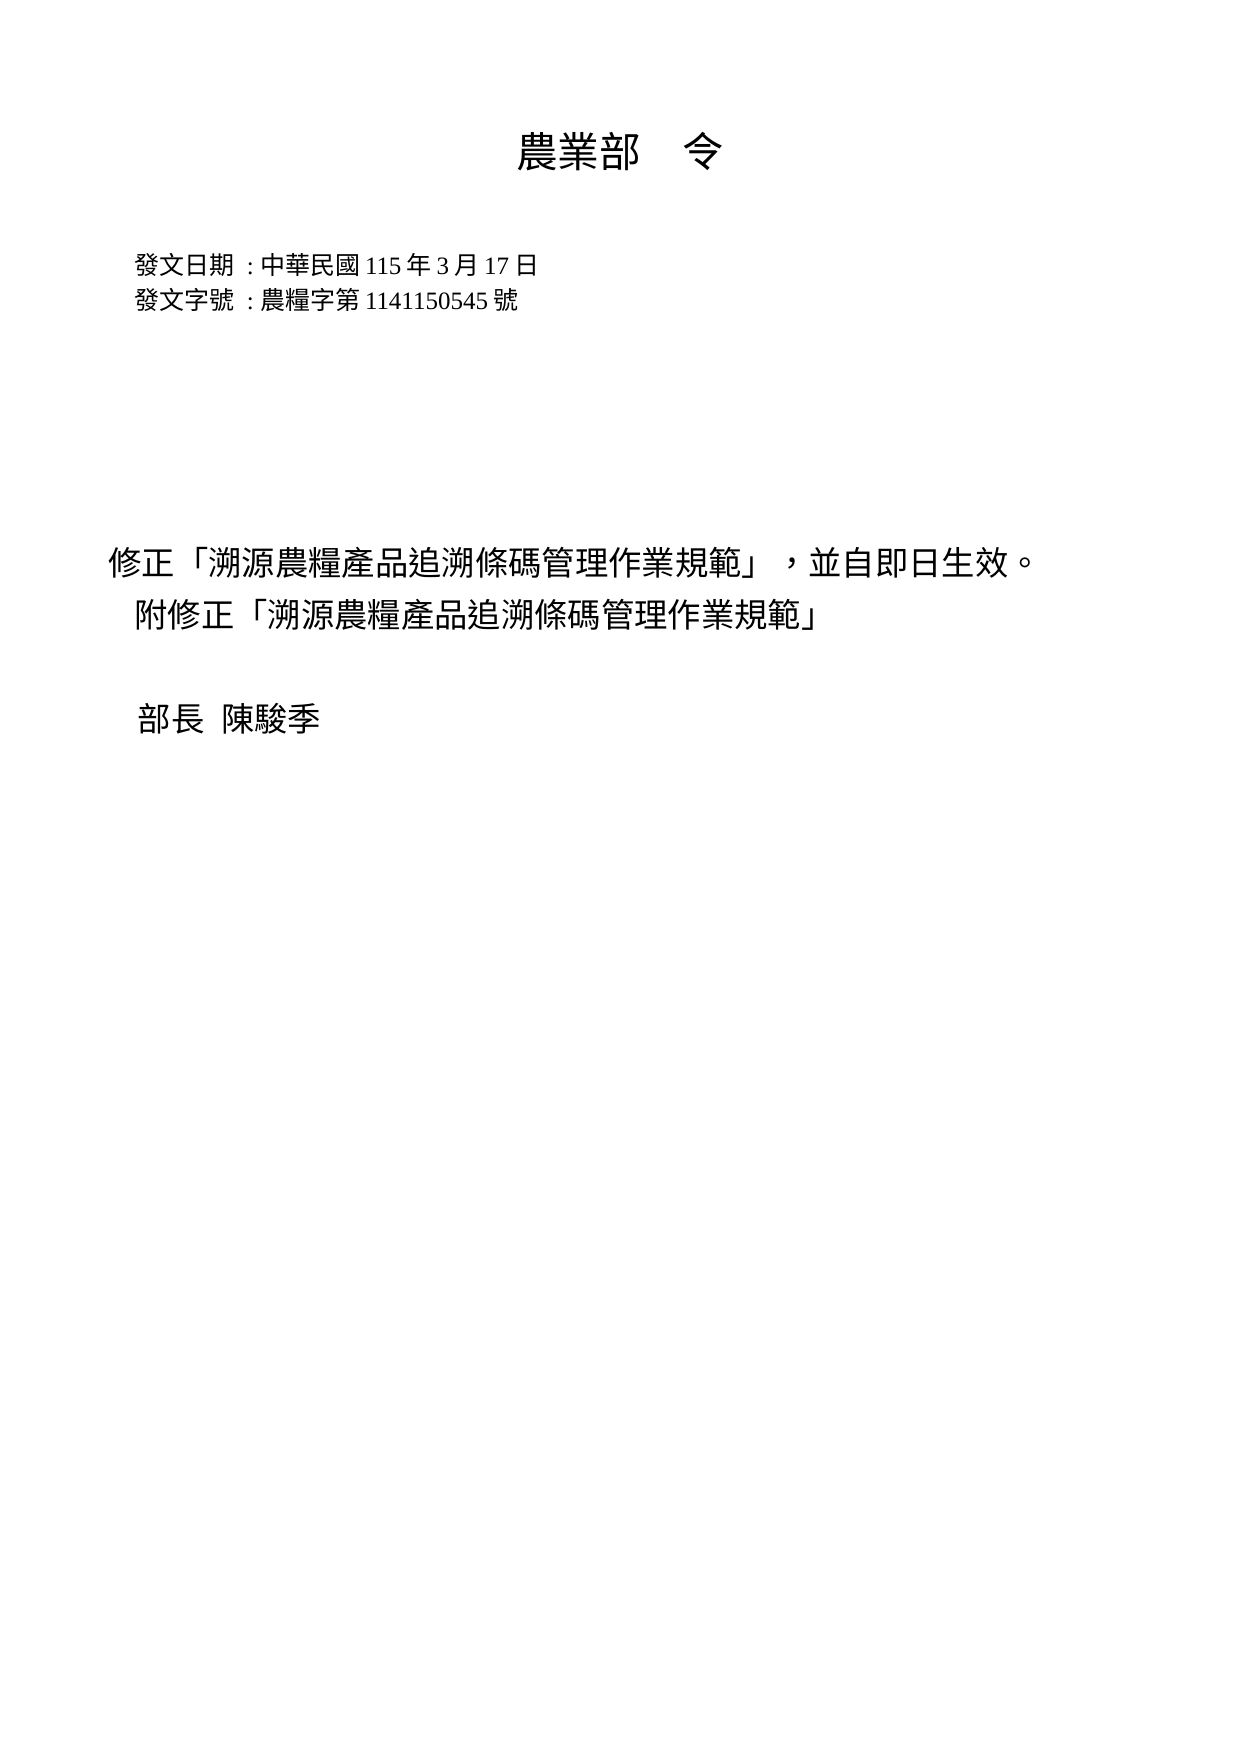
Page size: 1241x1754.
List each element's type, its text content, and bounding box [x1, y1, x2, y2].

text 發文字號 : 農糧字第1141150545號 [134, 289, 1165, 314]
text 發文日期 : 中華民國115年3月17日 [134, 254, 1165, 279]
text 修正「溯源農糧產品追溯條碼管理作業規範」，並自即日生效。 [75, 533, 1142, 585]
text 附修正「溯源農糧產品追溯條碼管理作業規範」 [119, 585, 1142, 637]
text 農業部 令 [75, 119, 1165, 179]
text 部長 陳駿季 [137, 689, 1142, 741]
